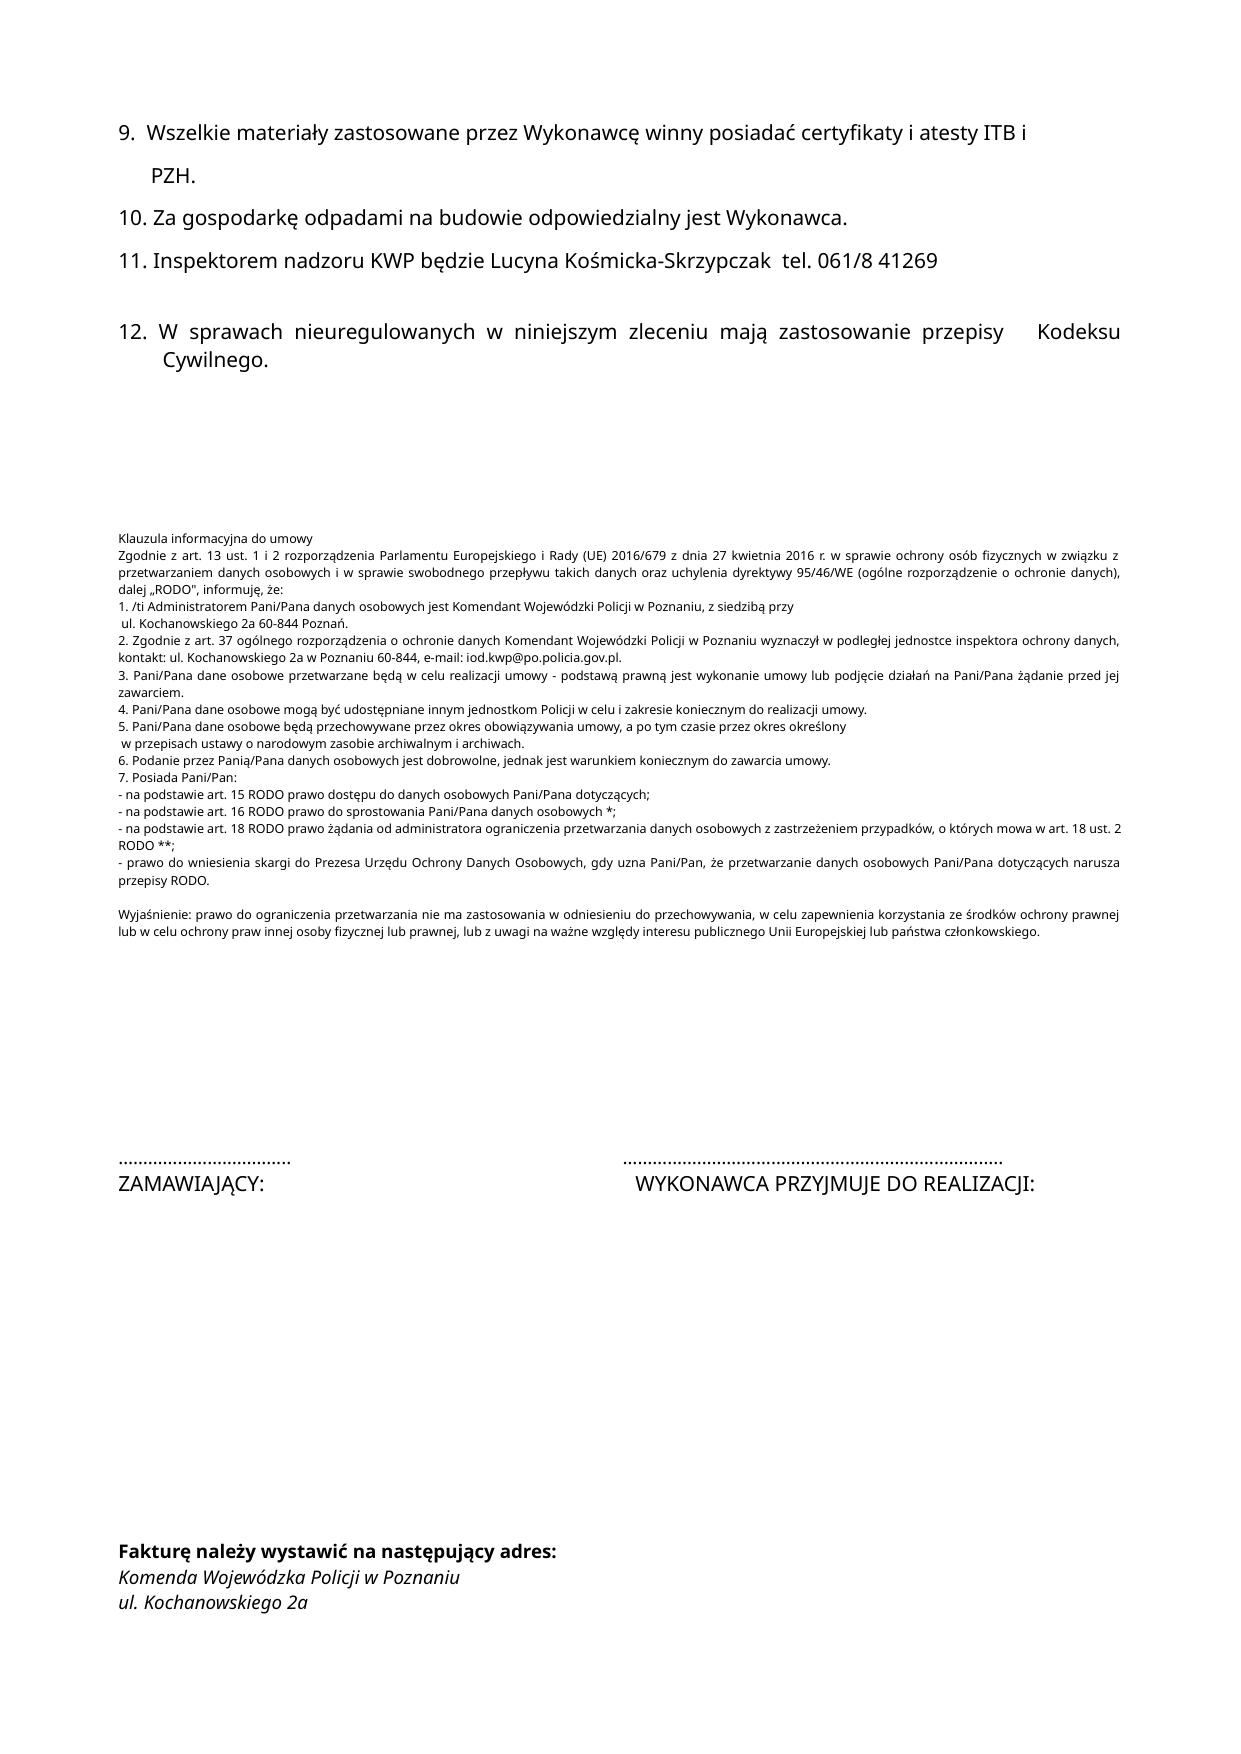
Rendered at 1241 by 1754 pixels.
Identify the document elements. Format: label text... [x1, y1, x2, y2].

text Fakturę należy wystawić na następujący adres: [118, 1538, 1122, 1564]
text Klauzula informacyjna do umowy [118, 530, 1122, 547]
text Wyjaśnienie: prawo do ograniczenia przetwarzania nie ma zastosowania w odniesieniu do przechowywania, w celu zapewnienia korzystania ze środków ochrony prawnej lub w celu ochrony praw innej osoby fizycznej lub prawnej, lub z uwagi na ważne względy interesu publicznego Unii Europejskiej lub państwa członkowskiego. [118, 906, 1122, 940]
text Zgodnie z art. 13 ust. 1 i 2 rozporządzenia Parlamentu Europejskiego i Rady (UE) 2016/679 z dnia 27 kwietnia 2016 r. w sprawie ochrony osób fizycznych w związku z przetwarzaniem danych osobowych i w sprawie swobodnego przepływu takich danych oraz uchylenia dyrektywy 95/46/WE (ogólne rozporządzenie o ochronie danych), dalej „RODO", informuję, że: [118, 547, 1122, 598]
text - na podstawie art. 15 RODO prawo dostępu do danych osobowych Pani/Pana dotyczących; [118, 786, 1122, 803]
text 4. Pani/Pana dane osobowe mogą być udostępniane innym jednostkom Policji w celu i zakresie koniecznym do realizacji umowy. [118, 701, 1122, 718]
text - prawo do wniesienia skargi do Prezesa Urzędu Ochrony Danych Osobowych, gdy uzna Pani/Pan, że przetwarzanie danych osobowych Pani/Pana dotyczących narusza przepisy RODO. [118, 854, 1122, 889]
text Komenda Wojewódzka Policji w Poznaniu [118, 1564, 1122, 1589]
text 7. Posiada Pani/Pan: [118, 769, 1122, 786]
text - na podstawie art. 18 RODO prawo żądania od administratora ograniczenia przetwarzania danych osobowych z zastrzeżeniem przypadków, o których mowa w art. 18 ust. 2 RODO **; [118, 820, 1122, 854]
text ul. Kochanowskiego 2a [118, 1589, 1122, 1615]
text 6. Podanie przez Panią/Pana danych osobowych jest dobrowolne, jednak jest warunkiem koniecznym do zawarcia umowy. [118, 752, 1122, 769]
text PZH. [118, 161, 1122, 189]
text 5. Pani/Pana dane osobowe będą przechowywane przez okres obowiązywania umowy, a po tym czasie przez okres określony [118, 718, 1122, 735]
text 1. /ti Administratorem Pani/Pana danych osobowych jest Komendant Wojewódzki Policji w Poznaniu, z siedzibą przy [118, 598, 1122, 615]
text w przepisach ustawy o narodowym zasobie archiwalnym i archiwach. [118, 735, 1122, 752]
text ul. Kochanowskiego 2a 60-844 Poznań. [118, 615, 1122, 632]
text - na podstawie art. 16 RODO prawo do sprostowania Pani/Pana danych osobowych *; [118, 803, 1122, 820]
text 2. Zgodnie z art. 37 ogólnego rozporządzenia o ochronie danych Komendant Wojewódzki Policji w Poznaniu wyznaczył w podległej jednostce inspektora ochrony danych, kontakt: ul. Kochanowskiego 2a w Poznaniu 60-844, e-mail: iod.kwp@po.policia.gov.pl. [118, 632, 1122, 667]
text 12. W sprawach nieuregulowanych w niniejszym zleceniu mają zastosowanie przepisy Kodeksu Cywilnego. [118, 317, 1122, 374]
text …………………………….. ………………………………………………………………….. [118, 1144, 1122, 1169]
text 11. Inspektorem nadzoru KWP będzie Lucyna Kośmicka-Skrzypczak tel. 061/8 41269 [118, 246, 1122, 274]
text 3. Pani/Pana dane osobowe przetwarzane będą w celu realizacji umowy - podstawą prawną jest wykonanie umowy lub podjęcie działań na Pani/Pana żądanie przed jej zawarciem. [118, 667, 1122, 701]
text ZAMAWIAJĄCY: WYKONAWCA PRZYJMUJE DO REALIZACJI: [118, 1169, 1122, 1198]
text 10. Za gospodarkę odpadami na budowie odpowiedzialny jest Wykonawca. [118, 203, 1122, 232]
text 9. Wszelkie materiały zastosowane przez Wykonawcę winny posiadać certyfikaty i atesty ITB i [118, 118, 1122, 147]
